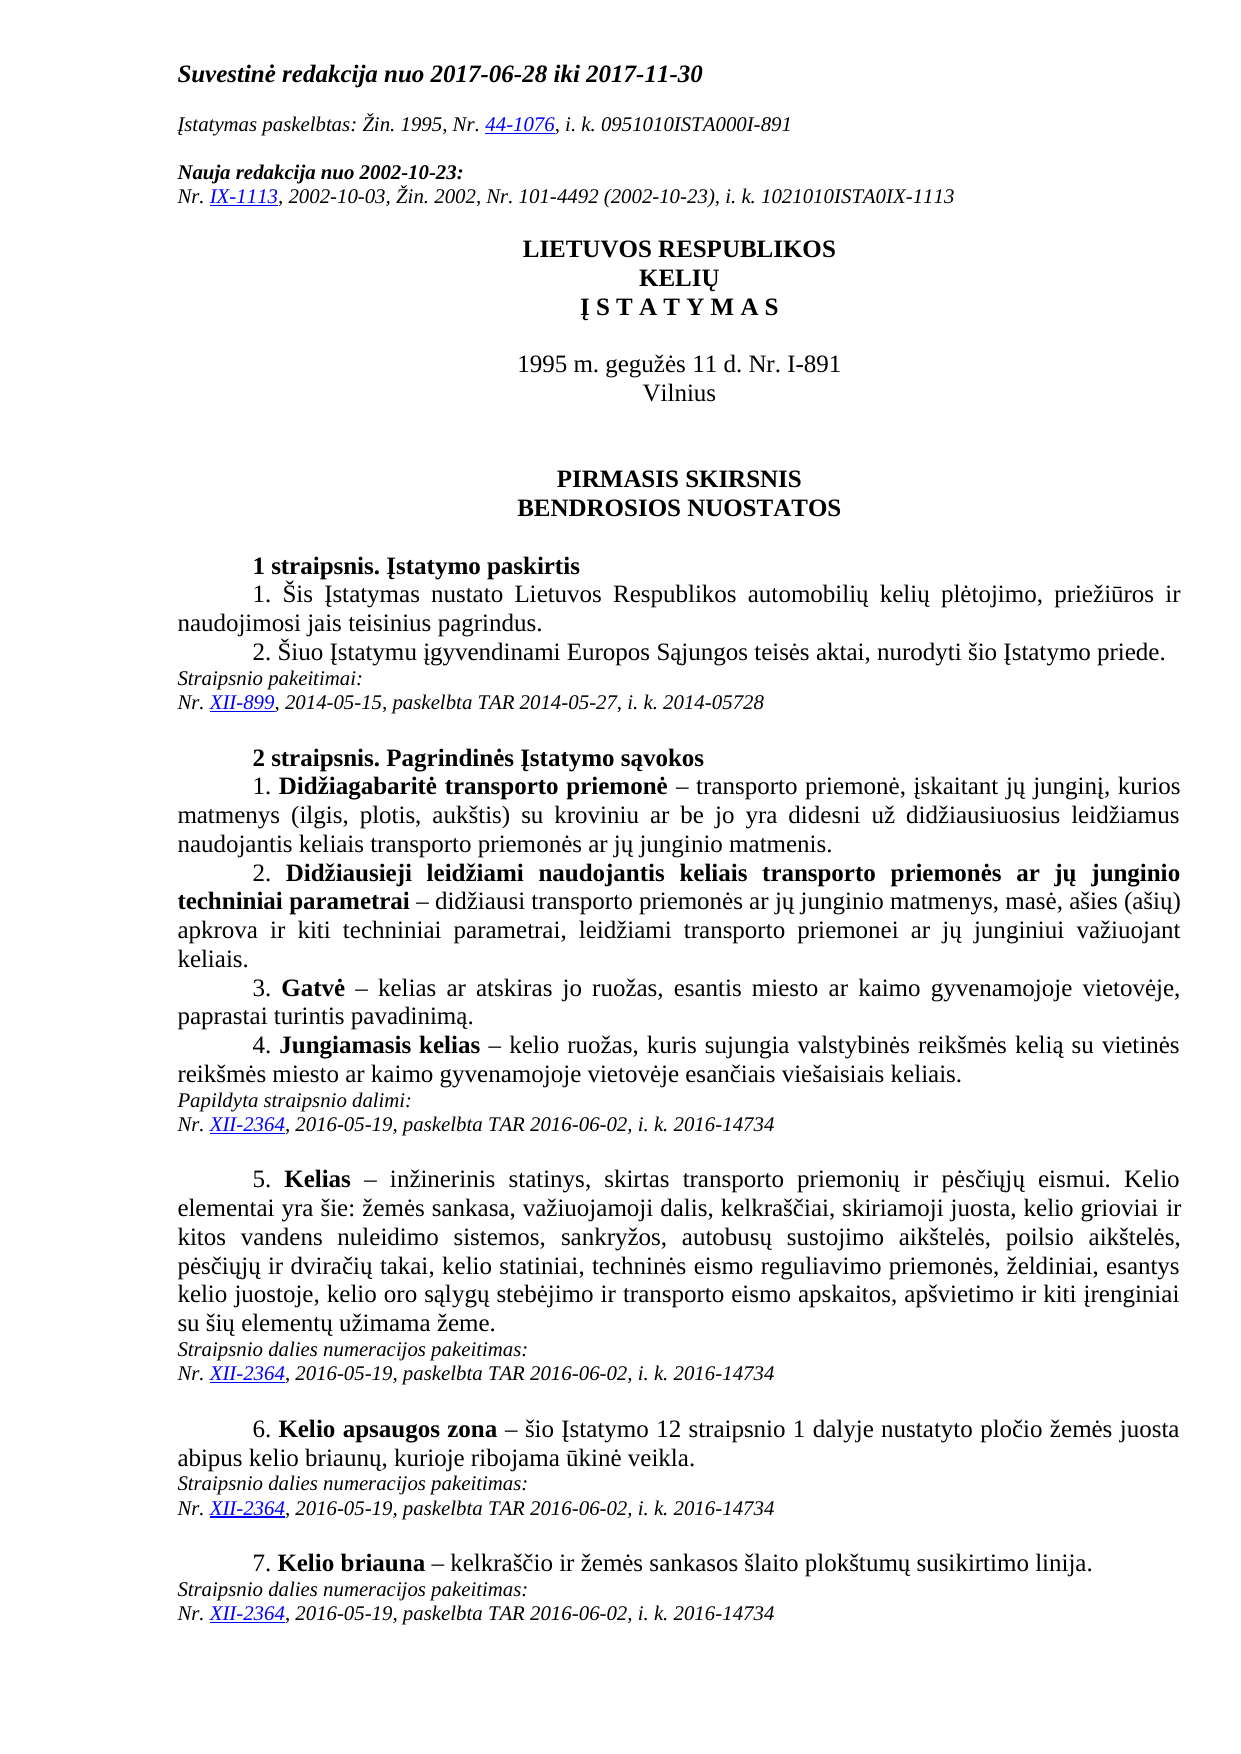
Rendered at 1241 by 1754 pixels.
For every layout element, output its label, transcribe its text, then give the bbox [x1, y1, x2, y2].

text Nauja redakcija nuo 2002-10-23: [177, 160, 1181, 184]
text Nr. XII-2364, 2016-05-19, paskelbta TAR 2016-06-02, i. k. 2016-14734 [177, 1361, 1181, 1385]
text Nr. XII-2364, 2016-05-19, paskelbta TAR 2016-06-02, i. k. 2016-14734 [177, 1601, 1181, 1625]
text 6. Kelio apsaugos zona – šio Įstatymo 12 straipsnio 1 dalyje nustatyto pločio žemės juosta abipus kelio briaunų, kurioje ribojama ūkinė veikla. [177, 1414, 1181, 1471]
text Nr. XII-899, 2014-05-15, paskelbta TAR 2014-05-27, i. k. 2014-05728 [177, 690, 1181, 714]
text Straipsnio dalies numeracijos pakeitimas: [177, 1577, 1181, 1601]
text 5. Kelias – inžinerinis statinys, skirtas transporto priemonių ir pėsčiųjų eismui. Kelio elementai yra šie: žemės sankasa, važiuojamoji dalis, kelkraščiai, skiriamoji juosta, kelio grioviai ir kitos vandens nuleidimo sistemos, sankryžos, autobusų sustojimo aikštelės, poilsio aikštelės, pėsčiųjų ir dviračių takai, kelio statiniai, techninės eismo reguliavimo priemonės, želdiniai, esantys kelio juostoje, kelio oro sąlygų stebėjimo ir transporto eismo apskaitos, apšvietimo ir kiti įrenginiai su šių elementų užimama žeme. [177, 1164, 1181, 1337]
text 2 straipsnis. Pagrindinės Įstatymo sąvokos [177, 743, 1181, 771]
text Nr. XII-2364, 2016-05-19, paskelbta TAR 2016-06-02, i. k. 2016-14734 [177, 1495, 1181, 1519]
text LIETUVOS RESPUBLIKOS KELIŲ Į S T A T Y M A S [177, 234, 1181, 321]
text 1995 m. gegužės 11 d. Nr. I-891 [177, 349, 1181, 378]
text Papildyta straipsnio dalimi: [177, 1088, 1181, 1112]
text Įstatymas paskelbtas: Žin. 1995, Nr. 44-1076, i. k. 0951010ISTA000I-891 [177, 112, 1181, 136]
text Straipsnio dalies numeracijos pakeitimas: [177, 1337, 1181, 1361]
text Nr. XII-2364, 2016-05-19, paskelbta TAR 2016-06-02, i. k. 2016-14734 [177, 1112, 1181, 1136]
text Suvestinė redakcija nuo 2017-06-28 iki 2017-11-30 [177, 59, 1181, 88]
text Nr. IX-1113, 2002-10-03, Žin. 2002, Nr. 101-4492 (2002-10-23), i. k. 1021010ISTA0IX-1113 [177, 184, 1181, 208]
text 7. Kelio briauna – kelkraščio ir žemės sankasos šlaito plokštumų susikirtimo linija. [177, 1548, 1181, 1577]
text 2. Didžiausieji leidžiami naudojantis keliais transporto priemonės ar jų junginio techniniai parametrai – didžiausi transporto priemonės ar jų junginio matmenys, masė, ašies (ašių) apkrova ir kiti techniniai parametrai, leidžiami transporto priemonei ar jų junginiui važiuojant keliais. [177, 858, 1181, 973]
text Straipsnio pakeitimai: [177, 666, 1181, 690]
text 1 straipsnis. Įstatymo paskirtis [177, 551, 1181, 579]
text 3. Gatvė – kelias ar atskiras jo ruožas, esantis miesto ar kaimo gyvenamojoje vietovėje, paprastai turintis pavadinimą. [177, 973, 1181, 1030]
text Vilnius [177, 378, 1181, 407]
text PIRMASIS SKIRSNIS [177, 464, 1181, 493]
text 2. Šiuo Įstatymu įgyvendinami Europos Sąjungos teisės aktai, nurodyti šio Įstatymo priede. [177, 637, 1181, 666]
text 1. Didžiagabaritė transporto priemonė – transporto priemonė, įskaitant jų junginį, kurios matmenys (ilgis, plotis, aukštis) su kroviniu ar be jo yra didesni už didžiausiuosius leidžiamus naudojantis keliais transporto priemonės ar jų junginio matmenis. [177, 771, 1181, 858]
text 4. Jungiamasis kelias – kelio ruožas, kuris sujungia valstybinės reikšmės kelią su vietinės reikšmės miesto ar kaimo gyvenamojoje vietovėje esančiais viešaisiais keliais. [177, 1030, 1181, 1088]
text BENDROSIOS NUOSTATOS [177, 493, 1181, 522]
text Straipsnio dalies numeracijos pakeitimas: [177, 1471, 1181, 1495]
text 1. Šis Įstatymas nustato Lietuvos Respublikos automobilių kelių plėtojimo, priežiūros ir naudojimosi jais teisinius pagrindus. [177, 579, 1181, 637]
